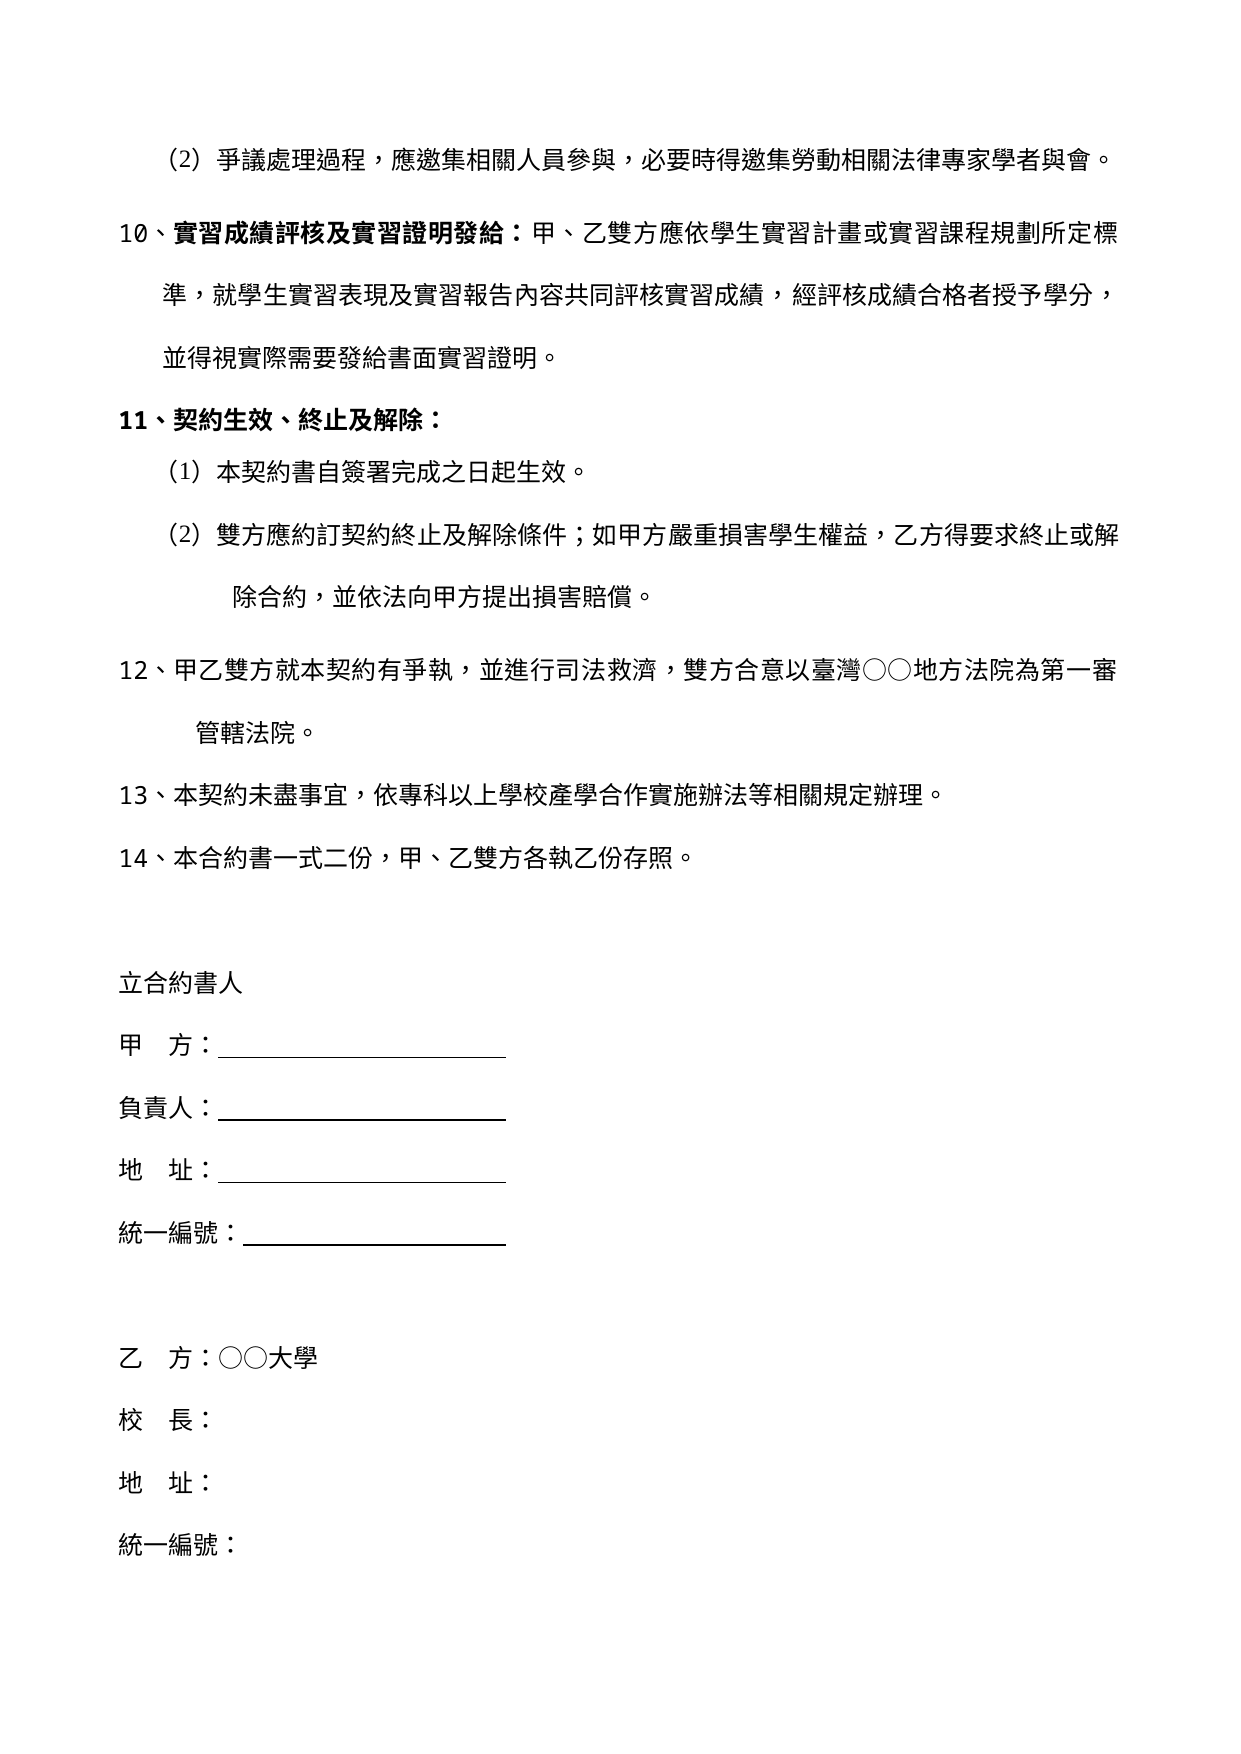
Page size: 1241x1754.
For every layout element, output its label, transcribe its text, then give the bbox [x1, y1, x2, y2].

text 負責人： [118, 1064, 1022, 1127]
text 地 址： [118, 1439, 1022, 1502]
text 立合約書人 [118, 939, 1022, 1002]
list 本契約書自簽署完成之日起生效。 [153, 439, 1122, 502]
list 本合約書一式二份，甲、乙雙方各執乙份存照。 [118, 814, 1119, 877]
text 統一編號： [118, 1189, 1022, 1252]
text 校 長： [118, 1377, 1022, 1439]
text 乙 方：○○大學 [118, 1314, 1022, 1377]
list 雙方應約訂契約終止及解除條件；如甲方嚴重損害學生權益，乙方得要求終止或解除合約，並依法向甲方提出損害賠償。 [153, 502, 1122, 627]
list 爭議處理過程，應邀集相關人員參與，必要時得邀集勞動相關法律專家學者與會。 [153, 127, 1122, 189]
list 契約生效、終止及解除： [118, 377, 1119, 439]
list 實習成績評核及實習證明發給：甲、乙雙方應依學生實習計畫或實習課程規劃所定標準，就學生實習表現及實習報告內容共同評核實習成績，經評核成績合格者授予學分，並得視實際需要發給書面實習證明。 [118, 189, 1119, 377]
text 甲 方： [118, 1002, 1022, 1064]
text 地 址： [118, 1127, 1022, 1189]
text 統一編號： [118, 1502, 1022, 1564]
list 本契約未盡事宜，依專科以上學校產學合作實施辦法等相關規定辦理。 [118, 752, 1119, 814]
list 甲乙雙方就本契約有爭執，並進行司法救濟，雙方合意以臺灣○○地方法院為第一審管轄法院。 [118, 627, 1119, 752]
